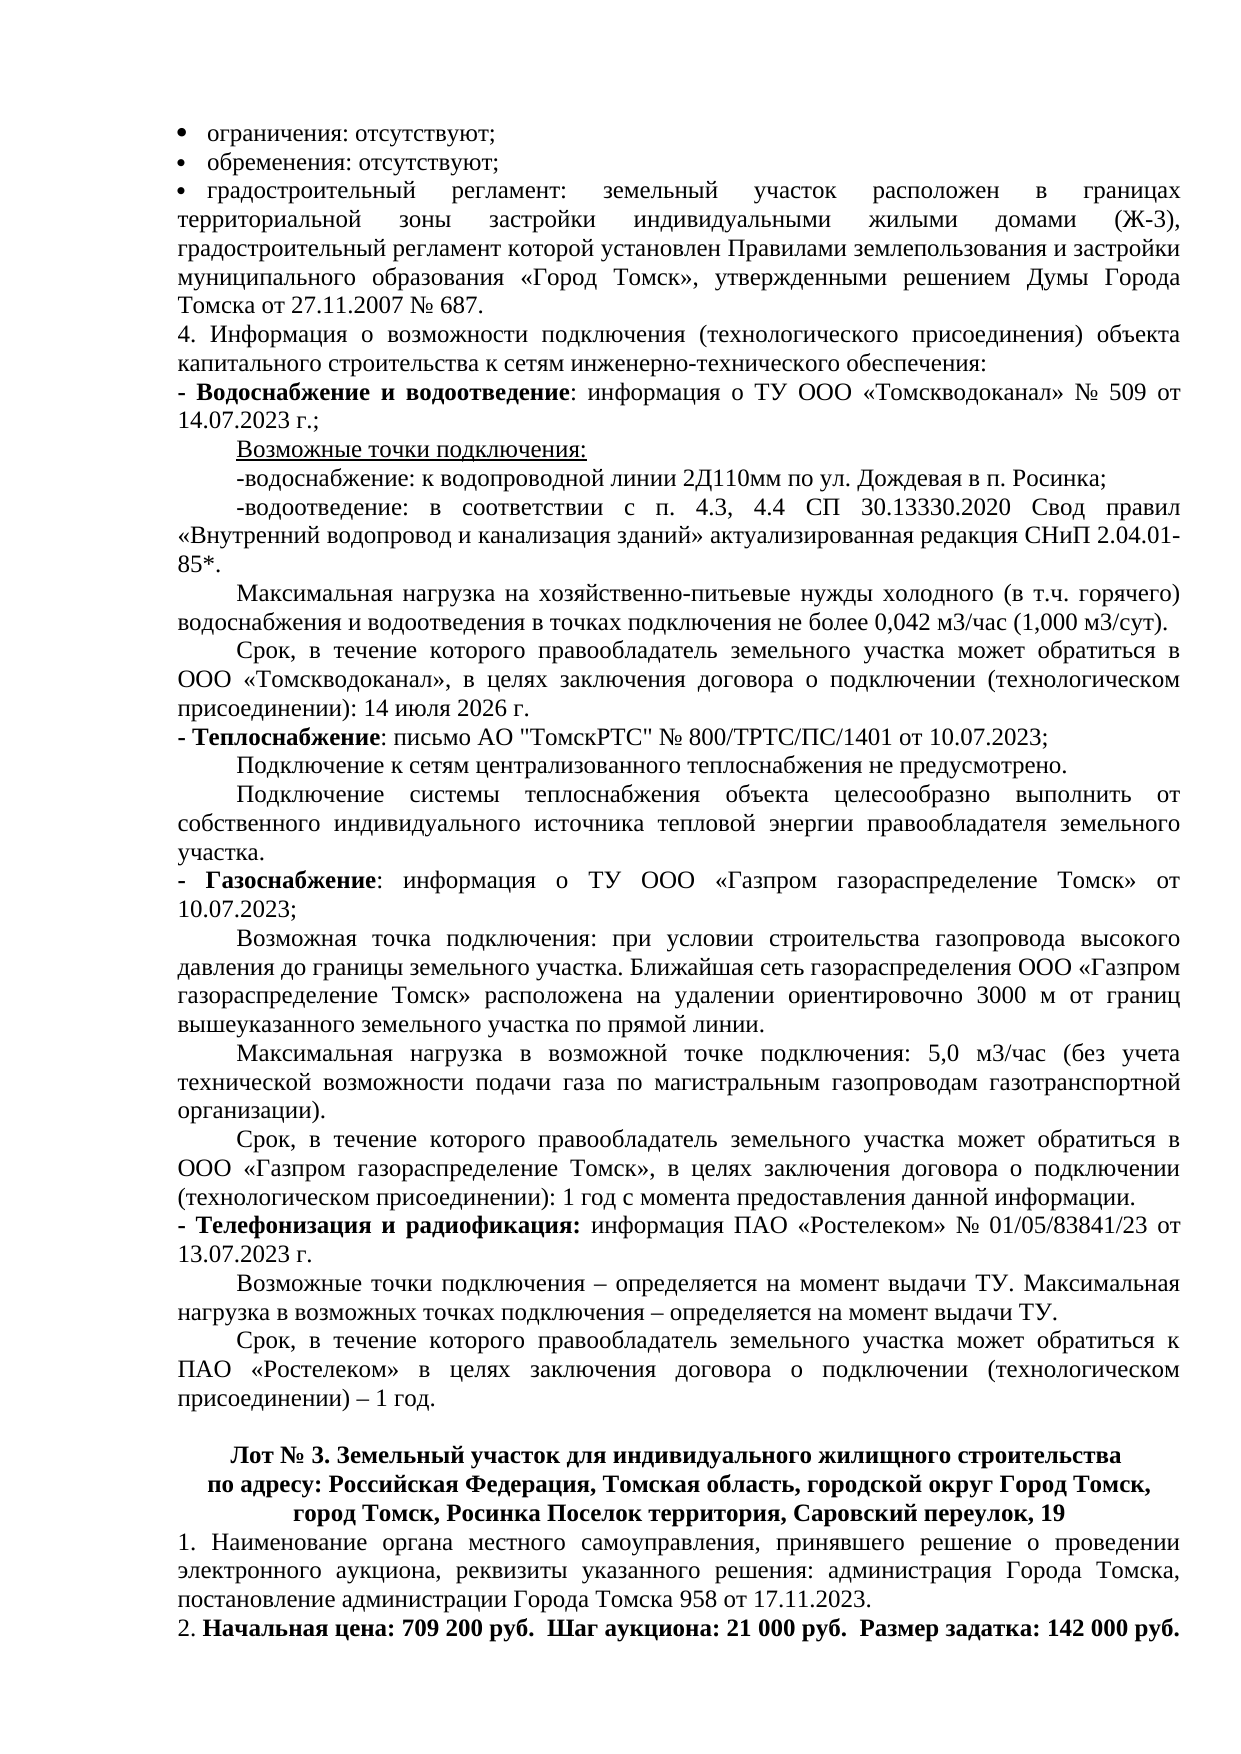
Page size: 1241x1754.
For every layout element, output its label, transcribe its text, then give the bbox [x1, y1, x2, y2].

list обременения: отсутствуют; [177, 147, 1181, 176]
text по адресу: Российская Федерация, Томская область, городской округ Город Томск, город Томск, Росинка Поселок территория, Саровский переулок, 19 [177, 1469, 1181, 1527]
text Подключение к сетям централизованного теплоснабжения не предусмотрено. [177, 751, 1181, 779]
text 1. Наименование органа местного самоуправления, принявшего решение о проведении электронного аукциона, реквизиты указанного решения: администрация Города Томска, постановление администрации Города Томска 958 от 17.11.2023. [177, 1527, 1181, 1613]
text Срок, в течение которого правообладатель земельного участка может обратиться в ООО «Газпром газораспределение Томск», в целях заключения договора о подключении (технологическом присоединении): 1 год с момента предоставления данной информации. [177, 1124, 1181, 1211]
text - Водоснабжение и водоотведение: информация о ТУ ООО «Томскводоканал» № 509 от 14.07.2023 г.; [177, 377, 1181, 434]
text - Теплоснабжение: письмо АО "ТомскРТС" № 800/ТРТС/ПС/1401 от 10.07.2023; [177, 722, 1181, 751]
text Возможная точка подключения: при условии строительства газопровода высокого давления до границы земельного участка. Ближайшая сеть газораспределения ООО «Газпром газораспределение Томск» расположена на удалении ориентировочно 3000 м от границ вышеуказанного земельного участка по прямой линии. [177, 923, 1181, 1038]
text Срок, в течение которого правообладатель земельного участка может обратиться в ООО «Томскводоканал», в целях заключения договора о подключении (технологическом присоединении): 14 июля 2026 г. [177, 636, 1181, 722]
text Лот № 3. Земельный участок для индивидуального жилищного строительства [177, 1441, 1181, 1469]
text Максимальная нагрузка на хозяйственно-питьевые нужды холодного (в т.ч. горячего) водоснабжения и водоотведения в точках подключения не более 0,042 м3/час (1,000 м3/сут). [177, 578, 1181, 636]
text Подключение системы теплоснабжения объекта целесообразно выполнить от собственного индивидуального источника тепловой энергии правообладателя земельного участка. [177, 779, 1181, 866]
text 4. Информация о возможности подключения (технологического присоединения) объекта капитального строительства к сетям инженерно-технического обеспечения: [177, 319, 1181, 377]
text Срок, в течение которого правообладатель земельного участка может обратиться к ПАО «Ростелеком» в целях заключения договора о подключении (технологическом присоединении) – 1 год. [177, 1326, 1181, 1412]
text -водоотведение: в соответствии с п. 4.3, 4.4 СП 30.13330.2020 Свод правил «Внутренний водопровод и канализация зданий» актуализированная редакция СНиП 2.04.01-85*. [177, 492, 1181, 578]
text -водоснабжение: к водопроводной линии 2Д110мм по ул. Дождевая в п. Росинка; [177, 463, 1181, 492]
list градостроительный регламент: земельный участок расположен в границах территориальной зоны застройки индивидуальными жилыми домами (Ж-3), градостроительный регламент которой установлен Правилами землепользования и застройки муниципального образования «Город Томск», утвержденными решением Думы Города Томска от 27.11.2007 № 687. [177, 176, 1181, 319]
list ограничения: отсутствуют; [177, 118, 1181, 147]
text Возможные точки подключения – определяется на момент выдачи ТУ. Максимальная нагрузка в возможных точках подключения – определяется на момент выдачи ТУ. [177, 1268, 1181, 1326]
text Максимальная нагрузка в возможной точке подключения: 5,0 м3/час (без учета технической возможности подачи газа по магистральным газопроводам газотранспортной организации). [177, 1038, 1181, 1124]
text - Телефонизация и радиофикация: информация ПАО «Ростелеком» № 01/05/83841/23 от 13.07.2023 г. [177, 1211, 1181, 1268]
text 2. Начальная цена: 709 200 руб. Шаг аукциона: 21 000 руб. Размер задатка: 142 000 руб. [177, 1613, 1181, 1642]
text - Газоснабжение: информация о ТУ ООО «Газпром газораспределение Томск» от 10.07.2023; [177, 866, 1181, 923]
text Возможные точки подключения: [177, 434, 1181, 463]
